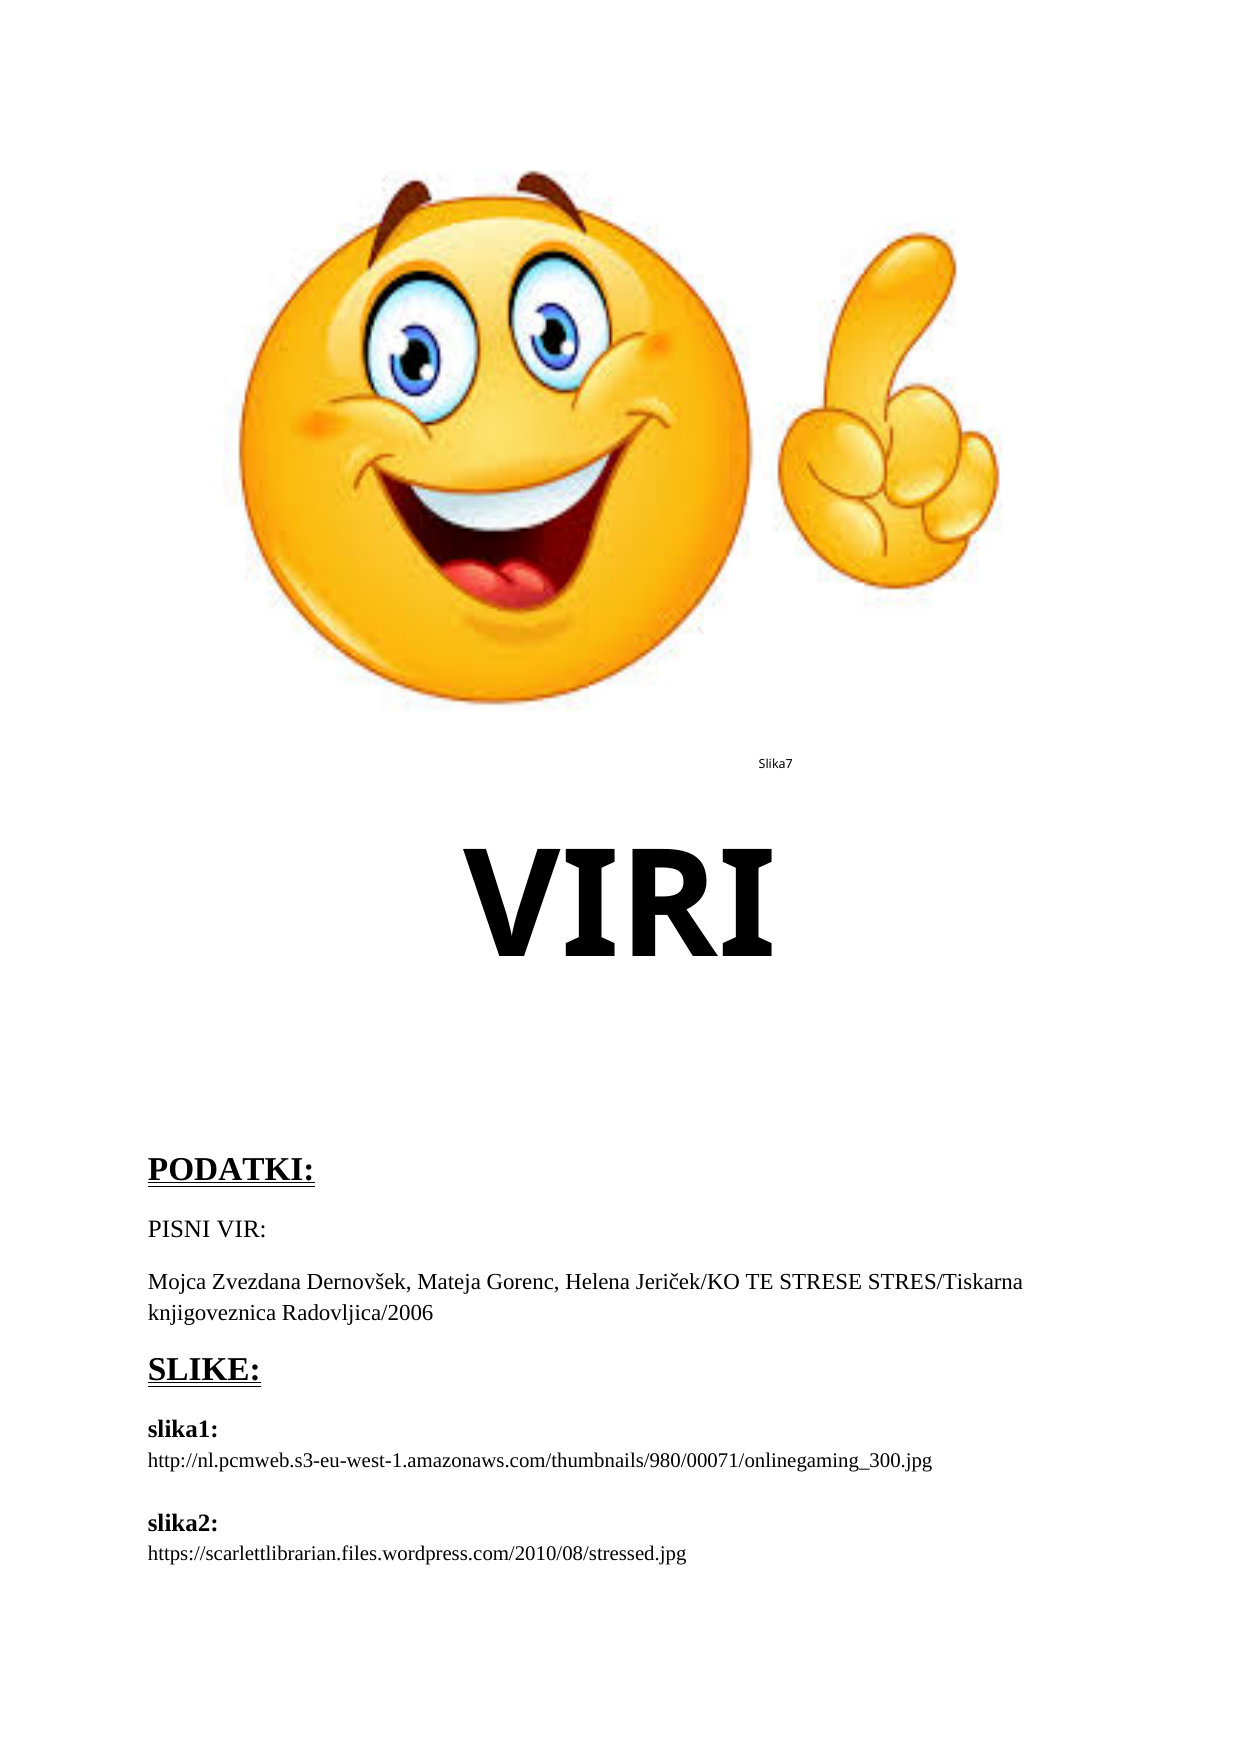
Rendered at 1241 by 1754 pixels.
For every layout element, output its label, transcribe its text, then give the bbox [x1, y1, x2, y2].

picture [223, 147, 1017, 731]
text https://scarlettlibrarian.files.wordpress.com/2010/08/stressed.jpg [148, 1541, 1093, 1565]
text SLIKE: [148, 1349, 1093, 1388]
text VIRI [148, 796, 1093, 1000]
text PISNI VIR: [148, 1214, 1093, 1243]
text slika2: [148, 1508, 1093, 1537]
text Mojca Zvezdana Dernovšek, Mateja Gorenc, Helena Jeriček/KO TE STRESE STRES/Tiskarna knjigoveznica Radovljica/2006 [148, 1268, 1093, 1325]
text slika1: [148, 1414, 1093, 1443]
text http://nl.pcmweb.s3-eu-west-1.amazonaws.com/thumbnails/980/00071/onlinegaming_300.jpg [148, 1447, 1093, 1472]
text PODATKI: [148, 1149, 1093, 1188]
text Slika7 [148, 756, 1093, 773]
